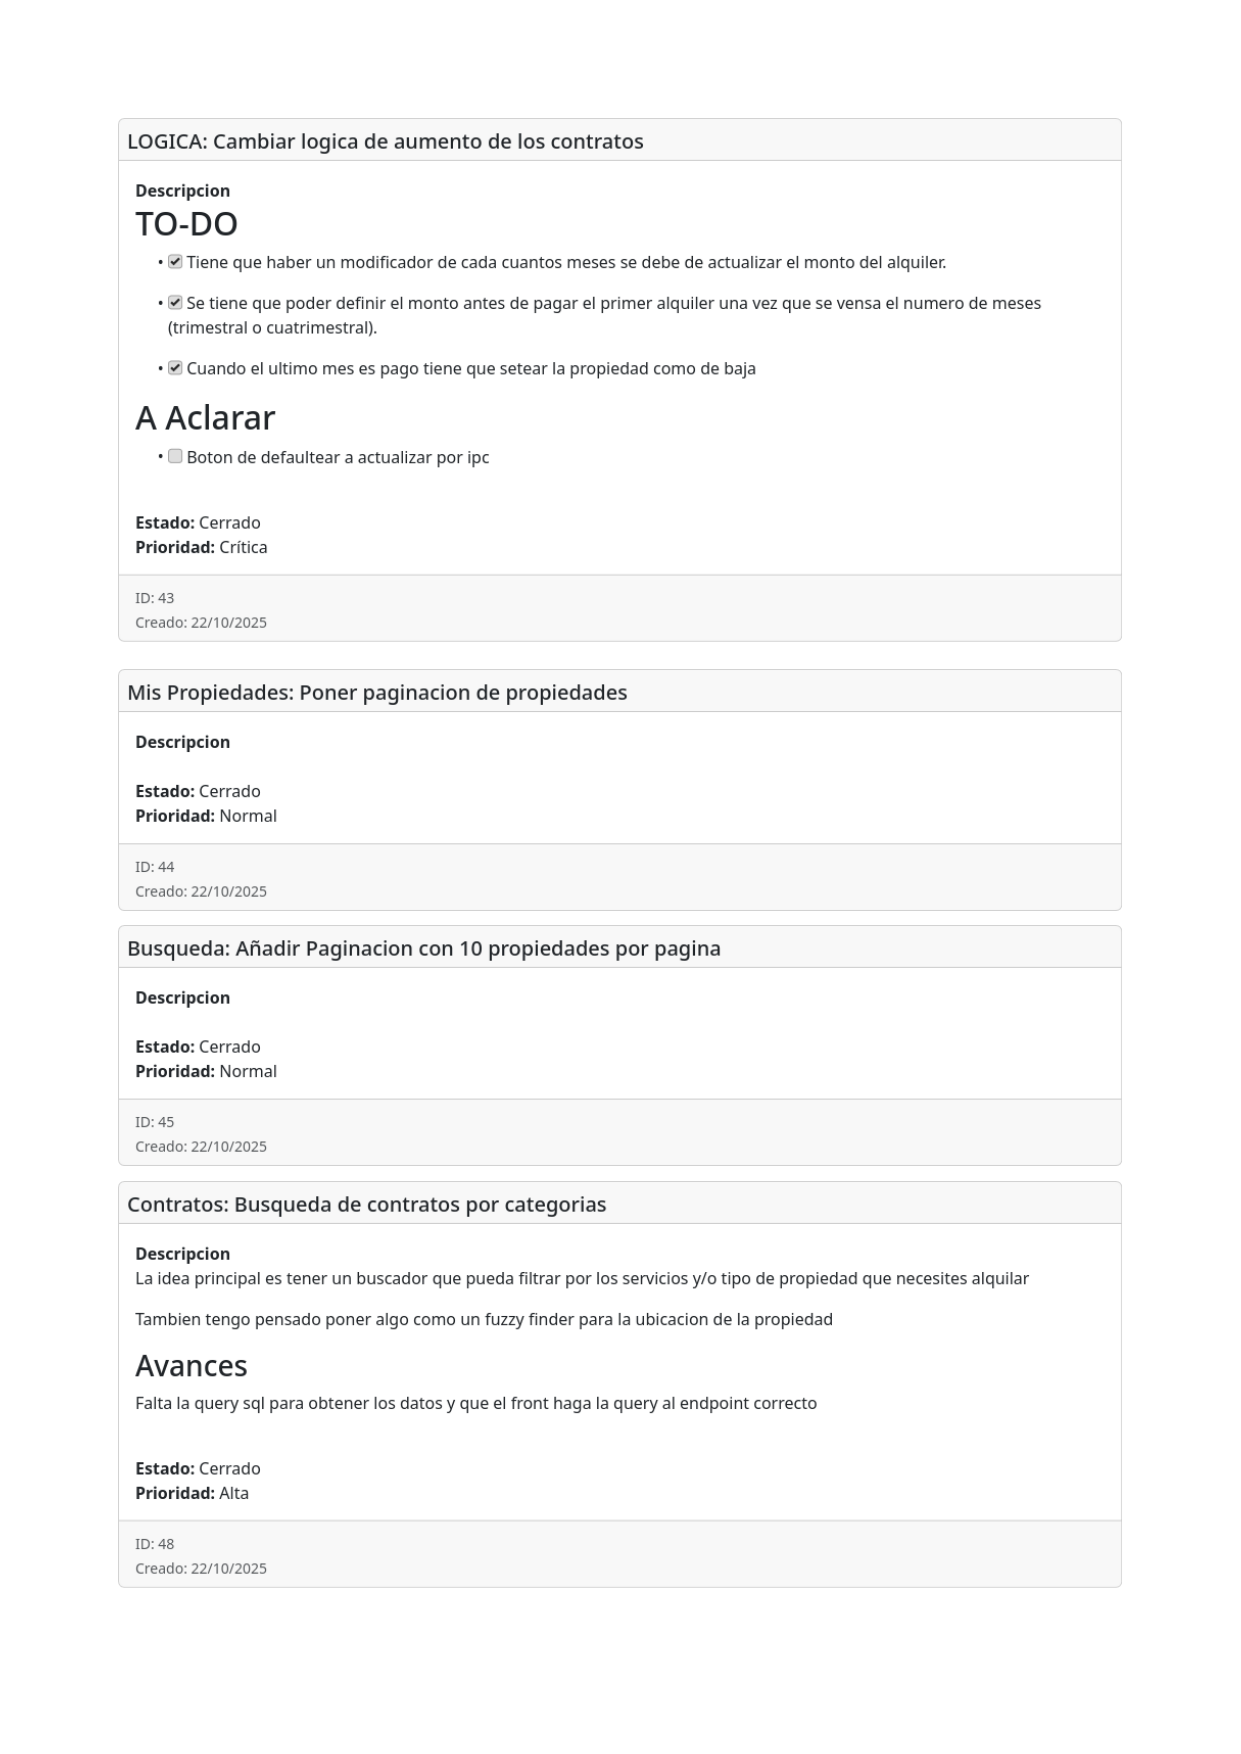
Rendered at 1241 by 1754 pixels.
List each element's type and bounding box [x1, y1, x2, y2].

picture [118, 118, 1123, 642]
picture [118, 925, 1123, 1166]
picture [118, 1181, 1123, 1588]
picture [118, 669, 1123, 911]
